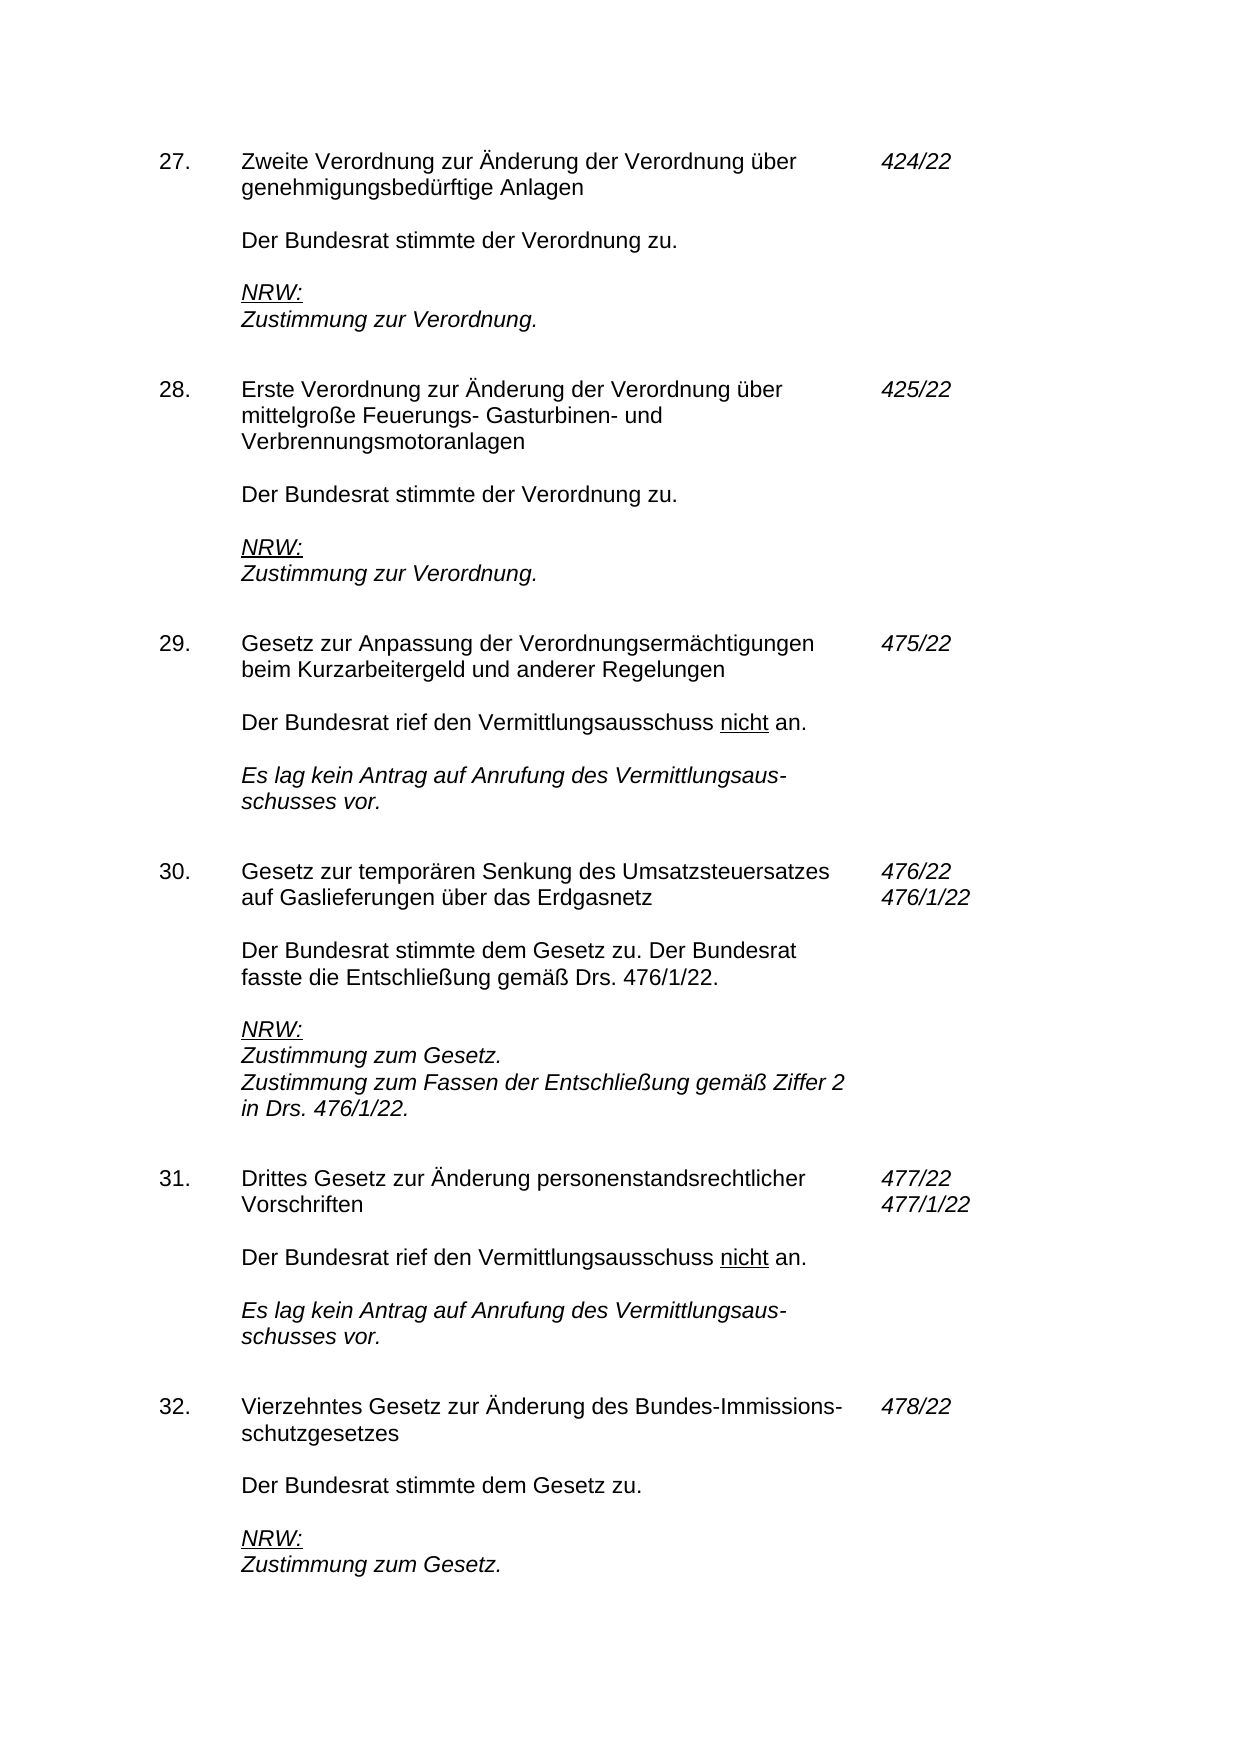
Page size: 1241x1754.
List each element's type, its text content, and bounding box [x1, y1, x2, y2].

table_cell 27. [148, 148, 230, 376]
table_cell Vierzehntes Gesetz zur Änderung des Bundes-Immissions­schutzgesetzes Der Bundesrat stimmte dem Gesetz zu. NRW: Zustimmung zum Gesetz. [230, 1393, 870, 1621]
table_cell 424/22 [870, 148, 1035, 376]
table_cell 478/22 [870, 1393, 1035, 1621]
table_cell 31. [148, 1165, 230, 1393]
table_cell 477/22 477/1/22 [870, 1165, 1035, 1393]
table_cell 425/22 [870, 376, 1035, 630]
table_cell 28. [148, 376, 230, 630]
table_cell 32. [148, 1393, 230, 1621]
table_cell Erste Verordnung zur Änderung der Verordnung über mittelgroße Feuerungs- Gasturbinen- und Verbrennungsmotoranlagen Der Bundesrat stimmte der Verordnung zu. NRW: Zustimmung zur Verordnung. [230, 376, 870, 630]
table_cell Zweite Verordnung zur Änderung der Verordnung über genehmigungsbedürftige Anlagen Der Bundesrat stimmte der Verordnung zu. NRW: Zustimmung zur Verordnung. [230, 148, 870, 376]
table_cell Gesetz zur Anpassung der Verordnungsermächtigungen beim Kurzarbeitergeld und anderer Regelungen Der Bundesrat rief den Vermittlungsausschuss nicht an. Es lag kein Antrag auf Anrufung des Vermittlungsaus­schusses vor. [230, 630, 870, 858]
table_cell 476/22 476/1/22 [870, 858, 1035, 1165]
table_cell 30. [148, 858, 230, 1165]
table_cell Drittes Gesetz zur Änderung personenstandsrechtlicher Vorschriften Der Bundesrat rief den Vermittlungsausschuss nicht an. Es lag kein Antrag auf Anrufung des Vermittlungsaus­schusses vor. [230, 1165, 870, 1393]
table_cell 475/22 [870, 630, 1035, 858]
table_cell Gesetz zur temporären Senkung des Umsatzsteuersatzes auf Gaslieferungen über das Erdgasnetz Der Bundesrat stimmte dem Gesetz zu. Der Bundesrat fasste die Entschließung gemäß Drs. 476/1/22. NRW: Zustimmung zum Gesetz. Zustimmung zum Fassen der Entschließung gemäß Ziffer 2 in Drs. 476/1/22. [230, 858, 870, 1165]
table_cell 29. [148, 630, 230, 858]
